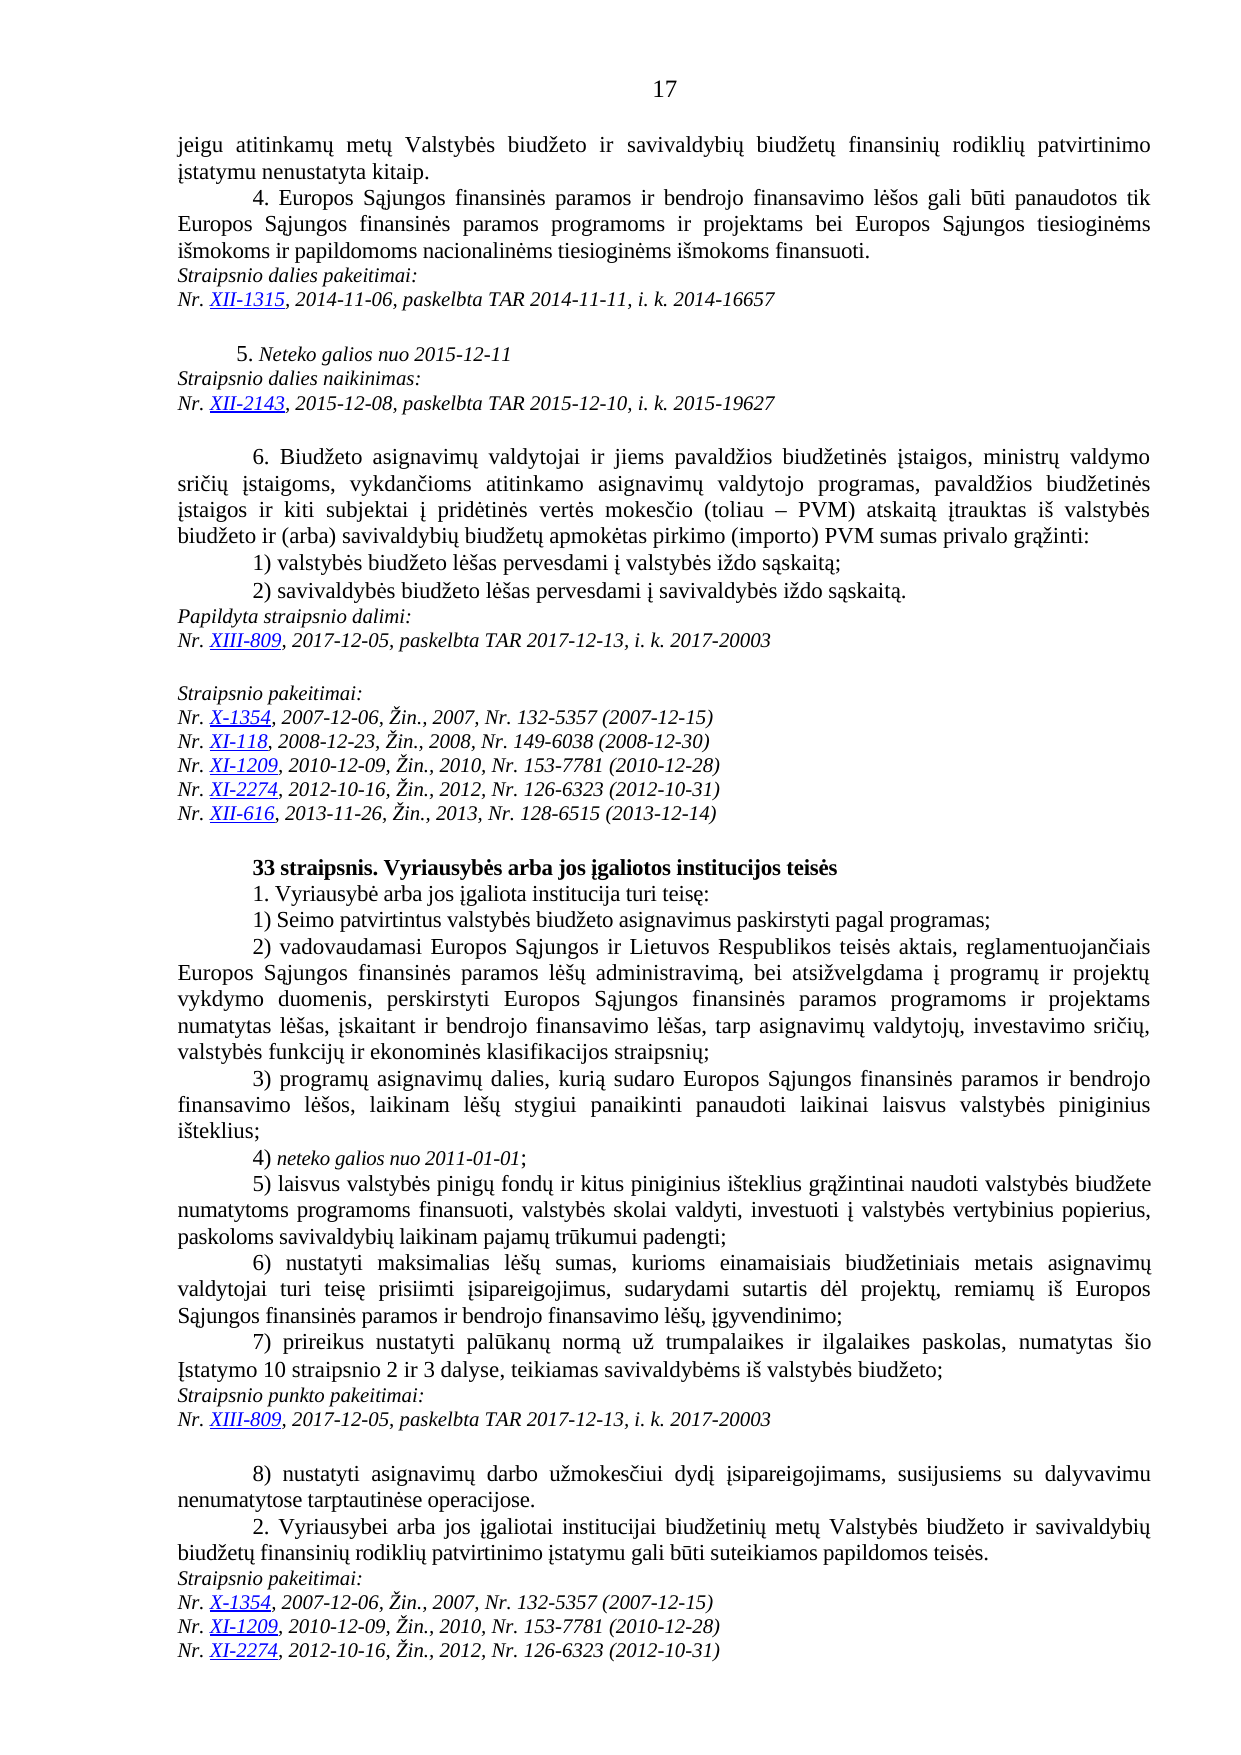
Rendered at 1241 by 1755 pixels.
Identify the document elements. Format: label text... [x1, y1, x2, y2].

text Nr. XI-118, 2008-12-23, Žin., 2008, Nr. 149-6038 (2008-12-30) [177, 729, 1152, 753]
text Straipsnio punkto pakeitimai: [177, 1383, 1152, 1407]
text 7) prireikus nustatyti palūkanų normą už trumpalaikes ir ilgalaikes paskolas, numatytas šio Įstatymo 10 straipsnio 2 ir 3 dalyse, teikiamas savivaldybėms iš valstybės biudžeto; [177, 1328, 1152, 1383]
text 6) nustatyti maksimalias lėšų sumas, kurioms einamaisiais biudžetiniais metais asignavimų valdytojai turi teisę prisiimti įsipareigojimus, sudarydami sutartis dėl projektų, remiamų iš Europos Sąjungos finansinės paramos ir bendrojo finansavimo lėšų, įgyvendinimo; [177, 1249, 1152, 1328]
text 1) Seimo patvirtintus valstybės biudžeto asignavimus paskirstyti pagal programas; [177, 906, 1152, 933]
text Straipsnio pakeitimai: [177, 1566, 1152, 1589]
text Nr. X-1354, 2007-12-06, Žin., 2007, Nr. 132-5357 (2007-12-15) [177, 1589, 1152, 1614]
text 5. Neteko galios nuo 2015-12-11 [177, 340, 1152, 366]
text 2) vadovaudamasi Europos Sąjungos ir Lietuvos Respublikos teisės aktais, reglamentuojančiais Europos Sąjungos finansinės paramos lėšų administravimą, bei atsižvelgdama į programų ir projektų vykdymo duomenis, perskirstyti Europos Sąjungos finansinės paramos programoms ir projektams numatytas lėšas, įskaitant ir bendrojo finansavimo lėšas, tarp asignavimų valdytojų, investavimo sričių, valstybės funkcijų ir ekonominės klasifikacijos straipsnių; [177, 933, 1152, 1064]
text Nr. X-1354, 2007-12-06, Žin., 2007, Nr. 132-5357 (2007-12-15) [177, 705, 1152, 729]
text Nr. XIII-809, 2017-12-05, paskelbta TAR 2017-12-13, i. k. 2017-20003 [177, 628, 1152, 652]
text 5) laisvus valstybės pinigų fondų ir kitus piniginius išteklius grąžintinai naudoti valstybės biudžete numatytoms programoms finansuoti, valstybės skolai valdyti, investuoti į valstybės vertybinius popierius, paskoloms savivaldybių laikinam pajamų trūkumui padengti; [177, 1170, 1152, 1249]
text Nr. XI-1209, 2010-12-09, Žin., 2010, Nr. 153-7781 (2010-12-28) [177, 1614, 1152, 1638]
text Nr. XIII-809, 2017-12-05, paskelbta TAR 2017-12-13, i. k. 2017-20003 [177, 1407, 1152, 1431]
text 3) programų asignavimų dalies, kurią sudaro Europos Sąjungos finansinės paramos ir bendrojo finansavimo lėšos, laikinam lėšų stygiui panaikinti panaudoti laikinai laisvus valstybės piniginius išteklius; [177, 1064, 1152, 1144]
text Nr. XI-2274, 2012-10-16, Žin., 2012, Nr. 126-6323 (2012-10-31) [177, 1638, 1152, 1662]
text 4) neteko galios nuo 2011-01-01; [177, 1144, 1152, 1170]
text Nr. XI-1209, 2010-12-09, Žin., 2010, Nr. 153-7781 (2010-12-28) [177, 753, 1152, 777]
text 2. Vyriausybei arba jos įgaliotai institucijai biudžetinių metų Valstybės biudžeto ir savivaldybių biudžetų finansinių rodiklių patvirtinimo įstatymu gali būti suteikiamos papildomos teisės. [177, 1513, 1152, 1566]
text 8) nustatyti asignavimų darbo užmokesčiui dydį įsipareigojimams, susijusiems su dalyvavimu nenumatytose tarptautinėse operacijose. [177, 1460, 1152, 1513]
text jeigu atitinkamų metų Valstybės biudžeto ir savivaldybių biudžetų finansinių rodiklių patvirtinimo įstatymu nenustatyta kitaip. [177, 131, 1152, 184]
text 1. Vyriausybė arba jos įgaliota institucija turi teisę: [177, 880, 1152, 906]
text 1) valstybės biudžeto lėšas pervesdami į valstybės iždo sąskaitą; [177, 549, 1152, 575]
text 2) savivaldybės biudžeto lėšas pervesdami į savivaldybės iždo sąskaitą. [177, 575, 1152, 604]
text 6. Biudžeto asignavimų valdytojai ir jiems pavaldžios biudžetinės įstaigos, ministrų valdymo sričių įstaigoms, vykdančioms atitinkamo asignavimų valdytojo programas, pavaldžios biudžetinės įstaigos ir kiti subjektai į pridėtinės vertės mokesčio (toliau – PVM) atskaitą įtrauktas iš valstybės biudžeto ir (arba) savivaldybių biudžetų apmokėtas pirkimo (importo) PVM sumas privalo grąžinti: [177, 443, 1152, 549]
text Nr. XII-2143, 2015-12-08, paskelbta TAR 2015-12-10, i. k. 2015-19627 [177, 390, 1152, 414]
text Straipsnio dalies naikinimas: [177, 366, 1152, 390]
text Straipsnio pakeitimai: [177, 681, 1152, 705]
text Nr. XII-616, 2013-11-26, Žin., 2013, Nr. 128-6515 (2013-12-14) [177, 801, 1152, 825]
text Nr. XI-2274, 2012-10-16, Žin., 2012, Nr. 126-6323 (2012-10-31) [177, 777, 1152, 801]
text Straipsnio dalies pakeitimai: [177, 263, 1152, 287]
text Papildyta straipsnio dalimi: [177, 604, 1152, 628]
text 33 straipsnis. Vyriausybės arba jos įgaliotos institucijos teisės [177, 854, 1152, 880]
text Nr. XII-1315, 2014-11-06, paskelbta TAR 2014-11-11, i. k. 2014-16657 [177, 287, 1152, 311]
text 4. Europos Sąjungos finansinės paramos ir bendrojo finansavimo lėšos gali būti panaudotos tik Europos Sąjungos finansinės paramos programoms ir projektams bei Europos Sąjungos tiesioginėms išmokoms ir papildomoms nacionalinėms tiesioginėms išmokoms finansuoti. [177, 184, 1152, 263]
